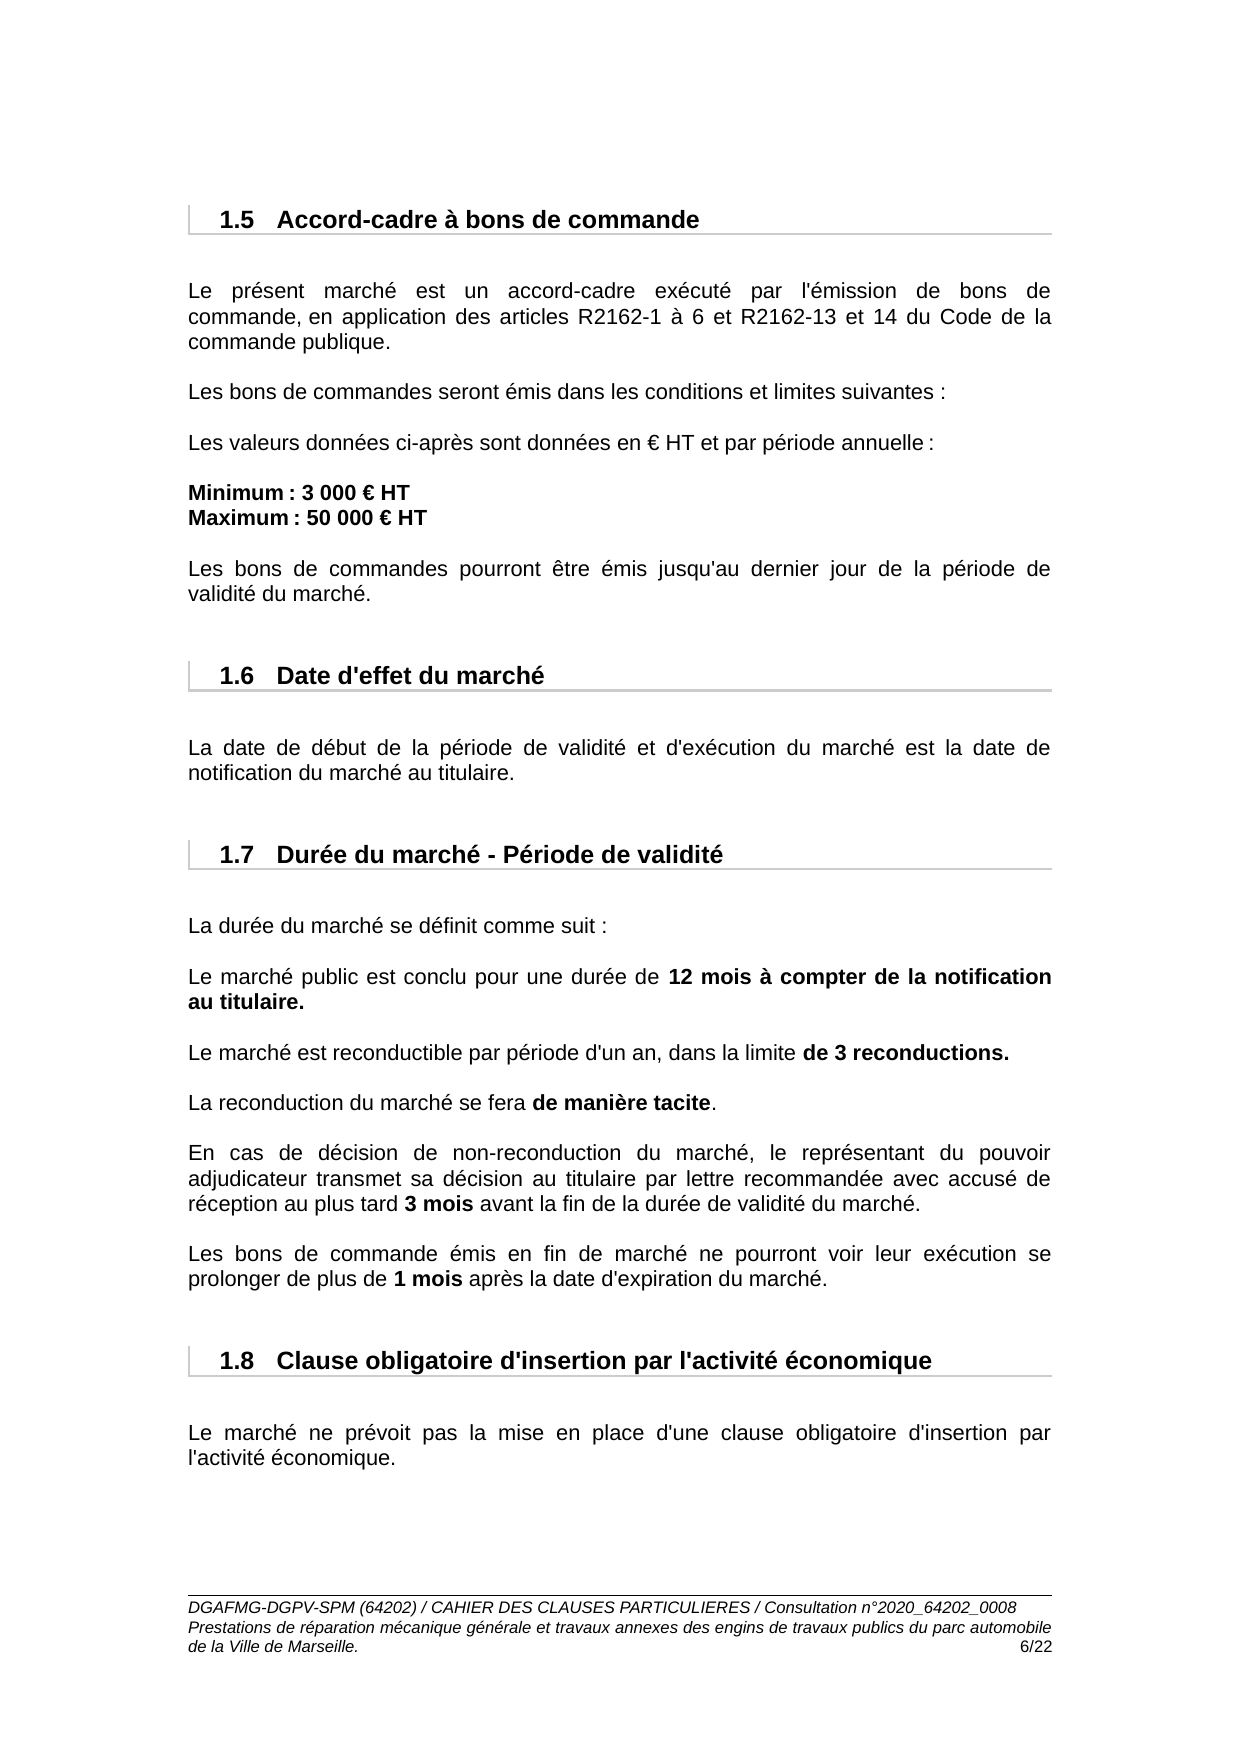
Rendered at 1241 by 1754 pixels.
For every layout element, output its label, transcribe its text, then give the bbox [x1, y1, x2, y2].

text Les bons de commande émis en fin de marché ne pourront voir leur exécution se prolonger de plus de 1 mois après la date d'expiration du marché. [188, 1241, 1052, 1291]
text Le marché ne prévoit pas la mise en place d'une clause obligatoire d'insertion par l'activité économique. [188, 1420, 1052, 1470]
text Minimum : 3 000 € HT [188, 480, 1052, 505]
text En cas de décision de non-reconduction du marché, le représentant du pouvoir adjudicateur transmet sa décision au titulaire par lettre recommandée avec accusé de réception au plus tard 3 mois avant la fin de la durée de validité du marché. [188, 1140, 1052, 1216]
subtitle Clause obligatoire d'insertion par l'activité économique [190, 1346, 1052, 1375]
text Le marché public est conclu pour une durée de 12 mois à compter de la notification au titulaire. [188, 964, 1052, 1014]
text La date de début de la période de validité et d'exécution du marché est la date de notification du marché au titulaire. [188, 734, 1052, 785]
text Les bons de commandes pourront être émis jusqu'au dernier jour de la période de validité du marché. [188, 556, 1052, 606]
subtitle Durée du marché - Période de validité [188, 839, 1052, 868]
subtitle Accord-cadre à bons de commande [188, 204, 1052, 233]
text La durée du marché se définit comme suit : [188, 913, 1052, 938]
text La reconduction du marché se fera de manière tacite. [188, 1090, 1052, 1115]
subtitle Date d'effet du marché [190, 661, 1052, 689]
text Maximum : 50 000 € HT [188, 505, 1052, 530]
text Le présent marché est un accord-cadre exécuté par l'émission de bons de commande, en application des articles R2162-1 à 6 et R2162-13 et 14 du Code de la commande publique. [188, 278, 1052, 354]
text Le marché est reconductible par période d'un an, dans la limite de 3 reconductions. [188, 1039, 1052, 1064]
text Les valeurs données ci-après sont données en € HT et par période annuelle : [188, 429, 1052, 455]
text Les bons de commandes seront émis dans les conditions et limites suivantes : [188, 379, 1052, 404]
